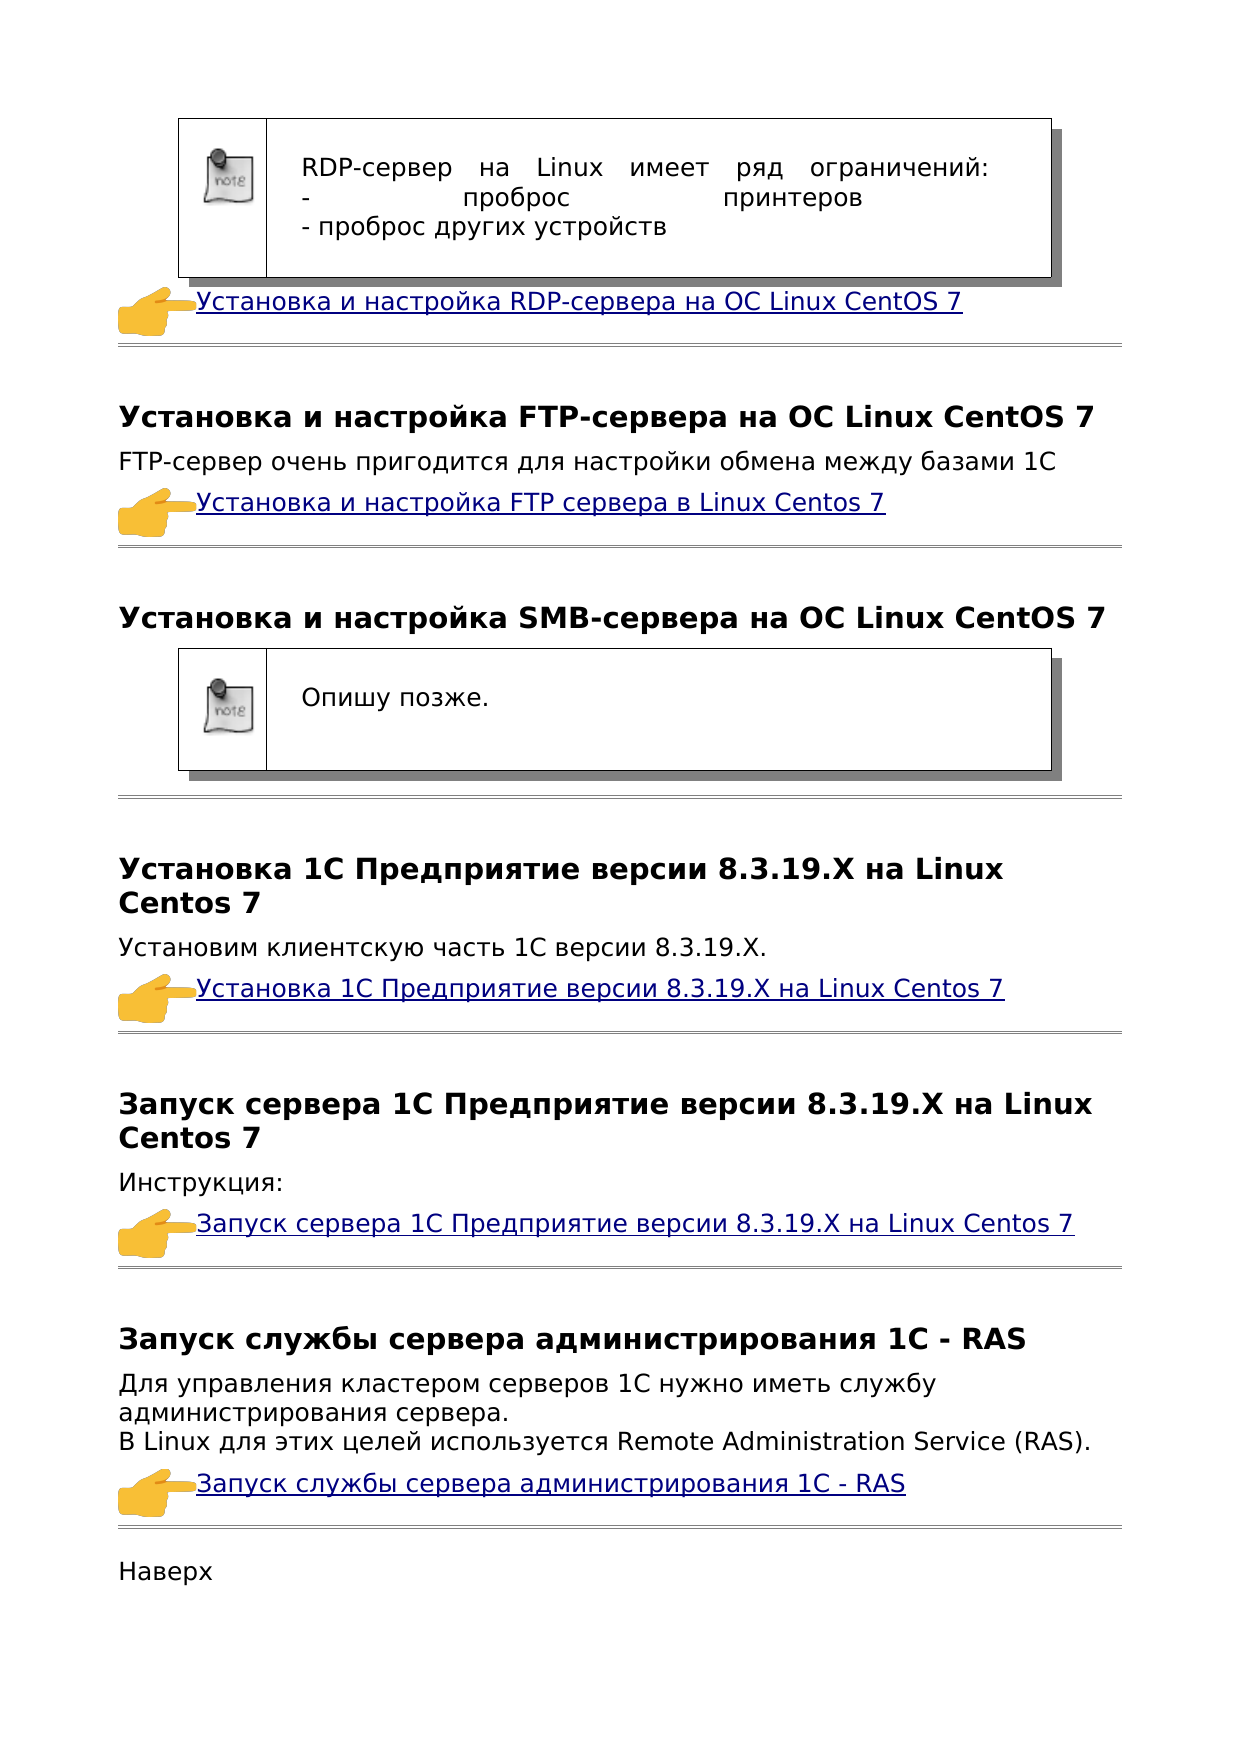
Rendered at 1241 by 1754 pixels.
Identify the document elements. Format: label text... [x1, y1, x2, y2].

table_header [179, 119, 266, 277]
table_header [179, 649, 266, 770]
subtitle Запуск сервера 1С Предприятие версии 8.3.19.X на Linux Centos 7 [118, 1087, 1122, 1155]
picture [190, 671, 266, 747]
text Запуск сервера 1С Предприятие версии 8.3.19.X на Linux Centos 7 [197, 1209, 1122, 1239]
table_header RDP-сервер на Linux имеет ряд ограничений: - проброс принтеров - проброс других устройств [267, 119, 1051, 277]
picture [190, 141, 266, 217]
picture [118, 1469, 197, 1517]
picture [118, 488, 197, 537]
picture [118, 287, 197, 336]
text Установим клиентскую часть 1С версии 8.3.19.X. [118, 933, 1122, 962]
text Наверх [118, 1557, 1122, 1586]
subtitle Установка 1С Предприятие версии 8.3.19.X на Linux Centos 7 [118, 852, 1122, 920]
table_header Опишу позже. [267, 649, 1051, 770]
text Для управления кластером серверов 1С нужно иметь службу администрирования сервера. В Linux для этих целей используется Remote Administration Service (RAS). [118, 1369, 1122, 1457]
text Инструкция: [118, 1168, 1122, 1197]
text Установка и настройка FTP сервера в Linux Centos 7 [197, 488, 1122, 518]
subtitle Запуск службы сервера администрирования 1C - RAS [118, 1323, 1122, 1357]
subtitle Установка и настройка FTP-сервера на ОС Linux CentOS 7 [118, 400, 1122, 434]
text Установка 1С Предприятие версии 8.3.19.X на Linux Centos 7 [197, 974, 1122, 1004]
picture [118, 1209, 197, 1258]
text Запуск службы сервера администрирования 1C - RAS [197, 1469, 1122, 1498]
subtitle Установка и настройка SMB-сервера на ОС Linux CentOS 7 [118, 601, 1122, 635]
text Установка и настройка RDP-сервера на ОС Linux CentOS 7 [197, 287, 1122, 316]
picture [118, 974, 197, 1023]
text FTP-сервер очень пригодится для настройки обмена между базами 1С [118, 447, 1122, 476]
